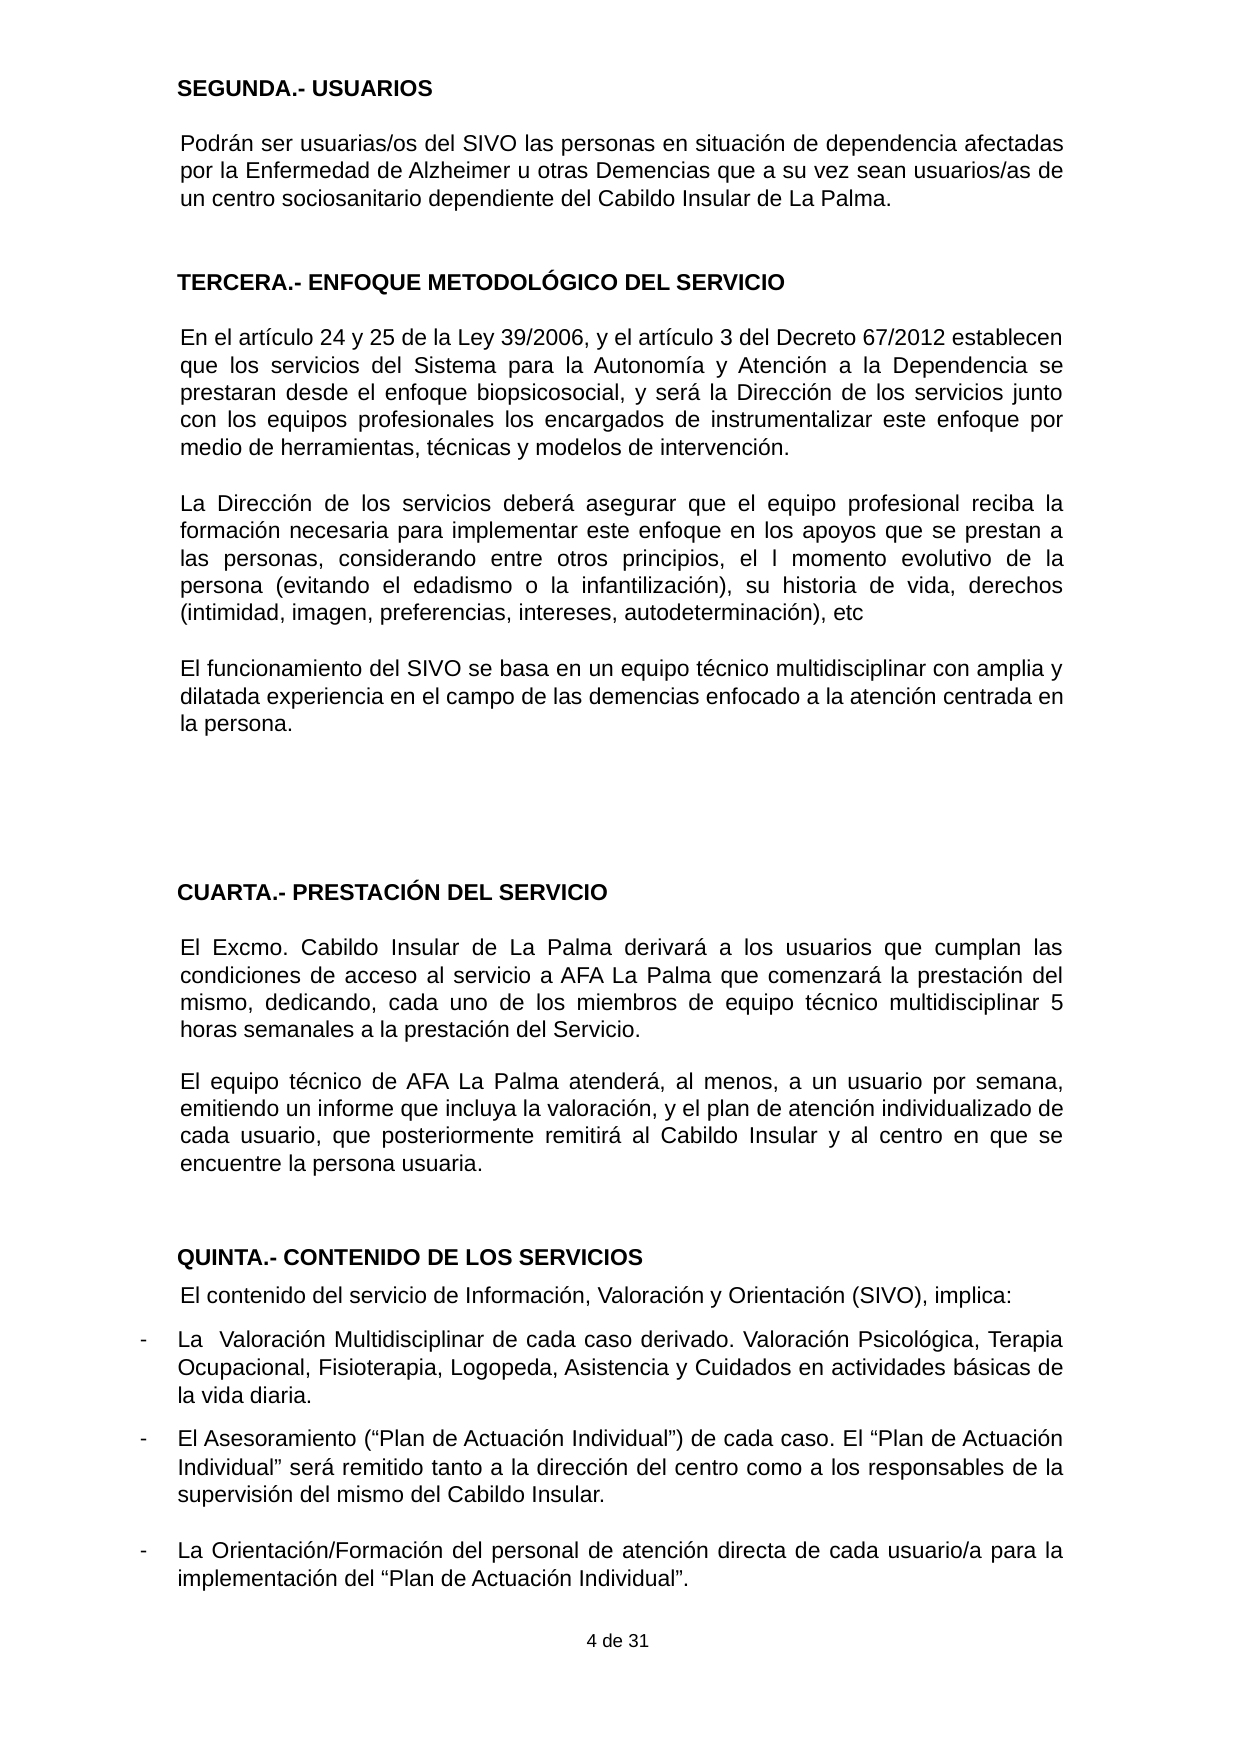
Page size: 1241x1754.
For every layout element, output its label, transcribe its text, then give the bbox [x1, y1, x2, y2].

subtitle SEGUNDA.- USUARIOS [177, 75, 1065, 101]
text El contenido del servicio de Información, Valoración y Orientación (SIVO), implica: [180, 1282, 1064, 1309]
subtitle TERCERA.- ENFOQUE METODOLÓGICO DEL SERVICIO [177, 268, 1065, 295]
text Podrán ser usuarias/os del SIVO las personas en situación de dependencia afectadas por la Enfermedad de Alzheimer u otras Demencias que a su vez sean usuarios/as de un centro sociosanitario dependiente del Cabildo Insular de La Palma. [180, 130, 1064, 211]
list La Valoración Multidisciplinar de cada caso derivado. Valoración Psicológica, Terapia Ocupacional, Fisioterapia, Logopeda, Asistencia y Cuidados en actividades básicas de la vida diaria. [140, 1325, 1064, 1408]
text La Dirección de los servicios deberá asegurar que el equipo profesional reciba la formación necesaria para implementar este enfoque en los apoyos que se prestan a las personas, considerando entre otros principios, el l momento evolutivo de la persona (evitando el edadismo o la infantilización), su historia de vida, derechos (intimidad, imagen, preferencias, intereses, autodeterminación), etc [180, 490, 1064, 626]
subtitle QUINTA.- CONTENIDO DE LOS SERVICIOS [177, 1244, 1065, 1270]
list La Orientación/Formación del personal de atención directa de cada usuario/a para la implementación del “Plan de Actuación Individual”. [140, 1536, 1064, 1592]
list El Asesoramiento (“Plan de Actuación Individual”) de cada caso. El “Plan de Actuación Individual” será remitido tanto a la dirección del centro como a los responsables de la supervisión del mismo del Cabildo Insular. [140, 1424, 1064, 1507]
text El Excmo. Cabildo Insular de La Palma derivará a los usuarios que cumplan las condiciones de acceso al servicio a AFA La Palma que comenzará la prestación del mismo, dedicando, cada uno de los miembros de equipo técnico multidisciplinar 5 horas semanales a la prestación del Servicio. [180, 934, 1064, 1043]
text En el artículo 24 y 25 de la Ley 39/2006, y el artículo 3 del Decreto 67/2012 establecen que los servicios del Sistema para la Autonomía y Atención a la Dependencia se prestaran desde el enfoque biopsicosocial, y será la Dirección de los servicios junto con los equipos profesionales los encargados de instrumentalizar este enfoque por medio de herramientas, técnicas y modelos de intervención. [180, 324, 1064, 460]
subtitle CUARTA.- PRESTACIÓN DEL SERVICIO [177, 878, 1065, 905]
text El funcionamiento del SIVO se basa en un equipo técnico multidisciplinar con amplia y dilatada experiencia en el campo de las demencias enfocado a la atención centrada en la persona. [180, 655, 1064, 736]
text El equipo técnico de AFA La Palma atenderá, al menos, a un usuario por semana, emitiendo un informe que incluya la valoración, y el plan de atención individualizado de cada usuario, que posteriormente remitirá al Cabildo Insular y al centro en que se encuentre la persona usuaria. [180, 1068, 1064, 1176]
